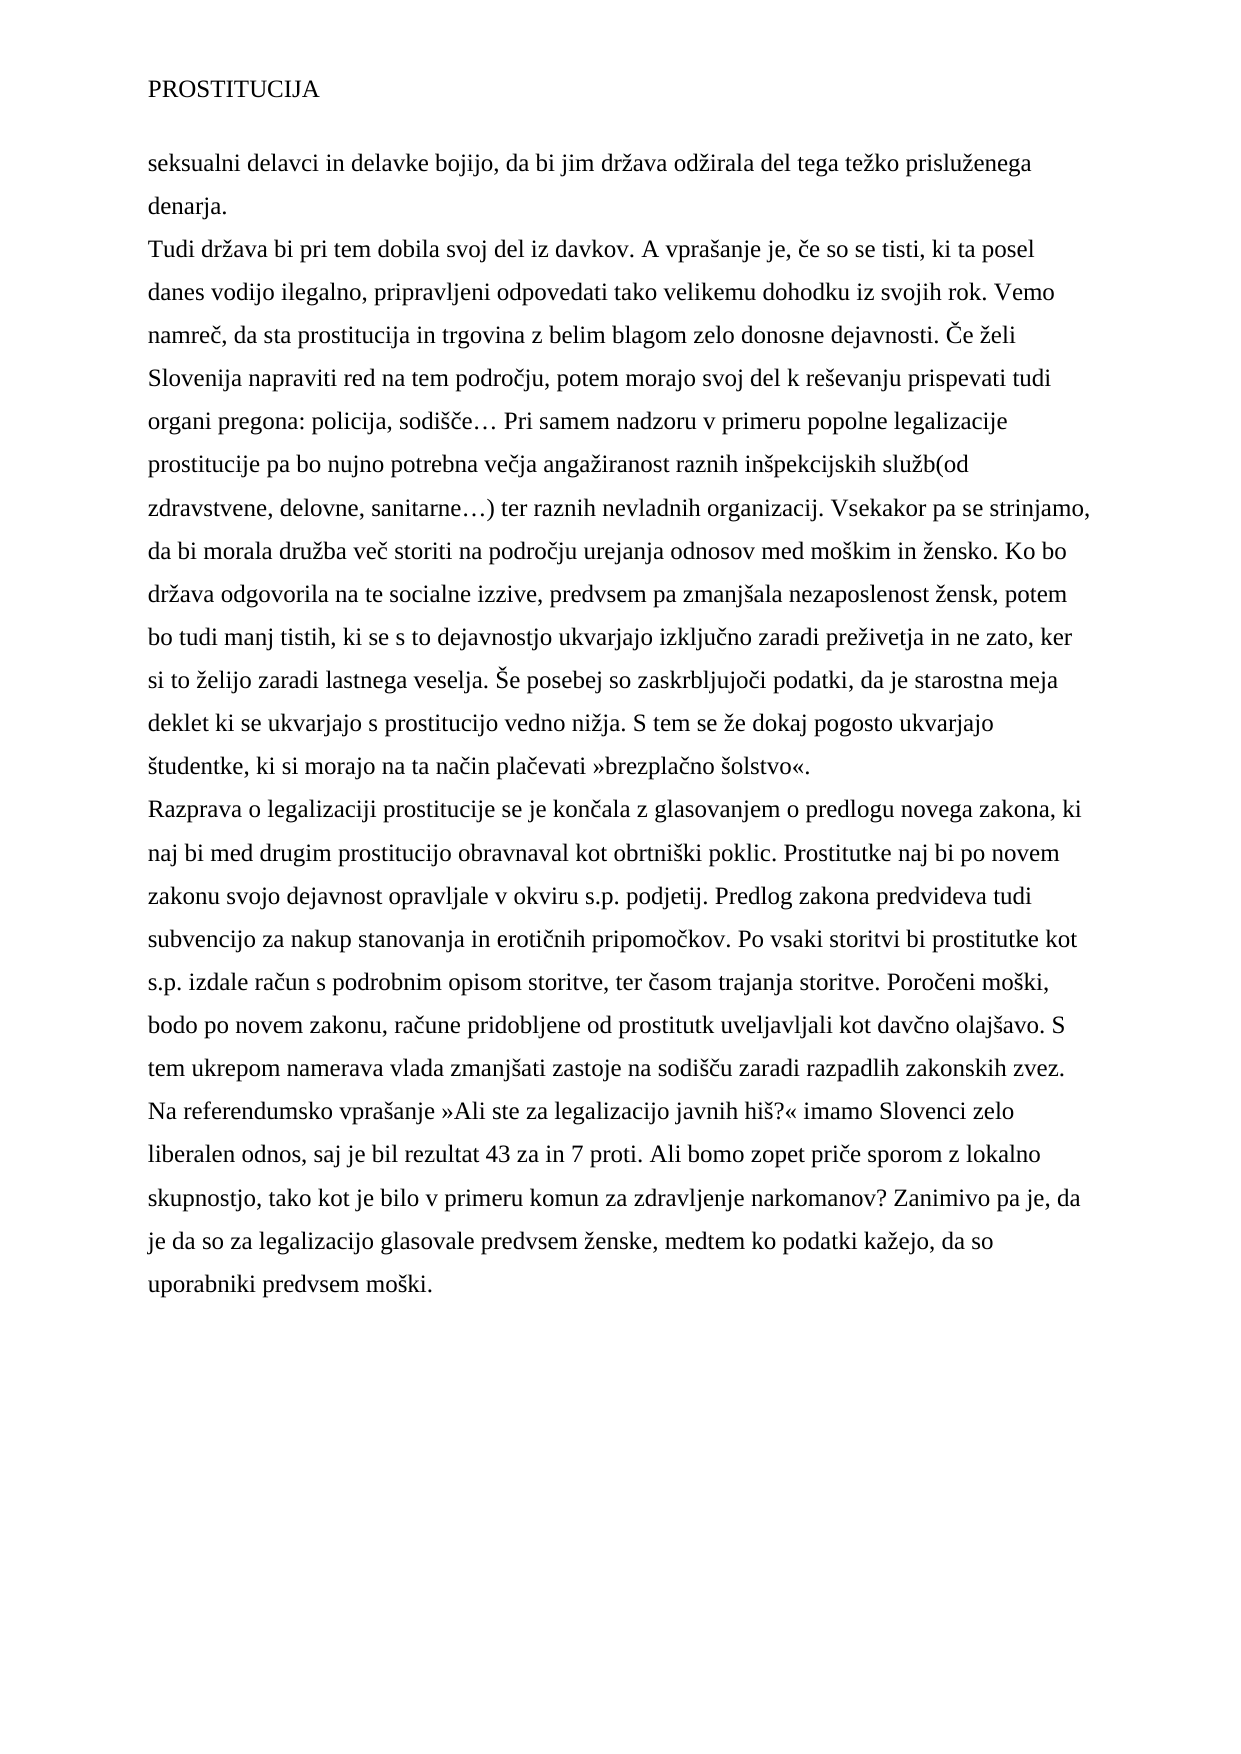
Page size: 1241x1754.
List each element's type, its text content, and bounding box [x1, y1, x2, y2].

text Na referendumsko vprašanje »Ali ste za legalizacijo javnih hiš?« imamo Slovenci zelo liberalen odnos, saj je bil rezultat 43 za in 7 proti. Ali bomo zopet priče sporom z lokalno skupnostjo, tako kot je bilo v primeru komun za zdravljenje narkomanov? Zanimivo pa je, da je da so za legalizacijo glasovale predvsem ženske, medtem ko podatki kažejo, da so uporabniki predvsem moški. [148, 1096, 1093, 1298]
text seksualni delavci in delavke bojijo, da bi jim država odžirala del tega težko prisluženega denarja. [148, 148, 1093, 219]
text Tudi država bi pri tem dobila svoj del iz davkov. A vprašanje je, če so se tisti, ki ta posel danes vodijo ilegalno, pripravljeni odpovedati tako velikemu dohodku iz svojih rok. Vemo namreč, da sta prostitucija in trgovina z belim blagom zelo donosne dejavnosti. Če želi Slovenija napraviti red na tem področju, potem morajo svoj del k reševanju prispevati tudi organi pregona: policija, sodišče… Pri samem nadzoru v primeru popolne legalizacije prostitucije pa bo nujno potrebna večja angažiranost raznih inšpekcijskih služb(od zdravstvene, delovne, sanitarne…) ter raznih nevladnih organizacij. Vsekakor pa se strinjamo, da bi morala družba več storiti na področju urejanja odnosov med moškim in žensko. Ko bo država odgovorila na te socialne izzive, predvsem pa zmanjšala nezaposlenost žensk, potem bo tudi manj tistih, ki se s to dejavnostjo ukvarjajo izključno zaradi preživetja in ne zato, ker si to želijo zaradi lastnega veselja. Še posebej so zaskrbljujoči podatki, da je starostna meja deklet ki se ukvarjajo s prostitucijo vedno nižja. S tem se že dokaj pogosto ukvarjajo študentke, ki si morajo na ta način plačevati »brezplačno šolstvo«. [148, 234, 1093, 780]
text Razprava o legalizaciji prostitucije se je končala z glasovanjem o predlogu novega zakona, ki naj bi med drugim prostitucijo obravnaval kot obrtniški poklic. Prostitutke naj bi po novem zakonu svojo dejavnost opravljale v okviru s.p. podjetij. Predlog zakona predvideva tudi subvencijo za nakup stanovanja in erotičnih pripomočkov. Po vsaki storitvi bi prostitutke kot s.p. izdale račun s podrobnim opisom storitve, ter časom trajanja storitve. Poročeni moški, bodo po novem zakonu, račune pridobljene od prostitutk uveljavljali kot davčno olajšavo. S tem ukrepom namerava vlada zmanjšati zastoje na sodišču zaradi razpadlih zakonskih zvez. [148, 794, 1093, 1082]
